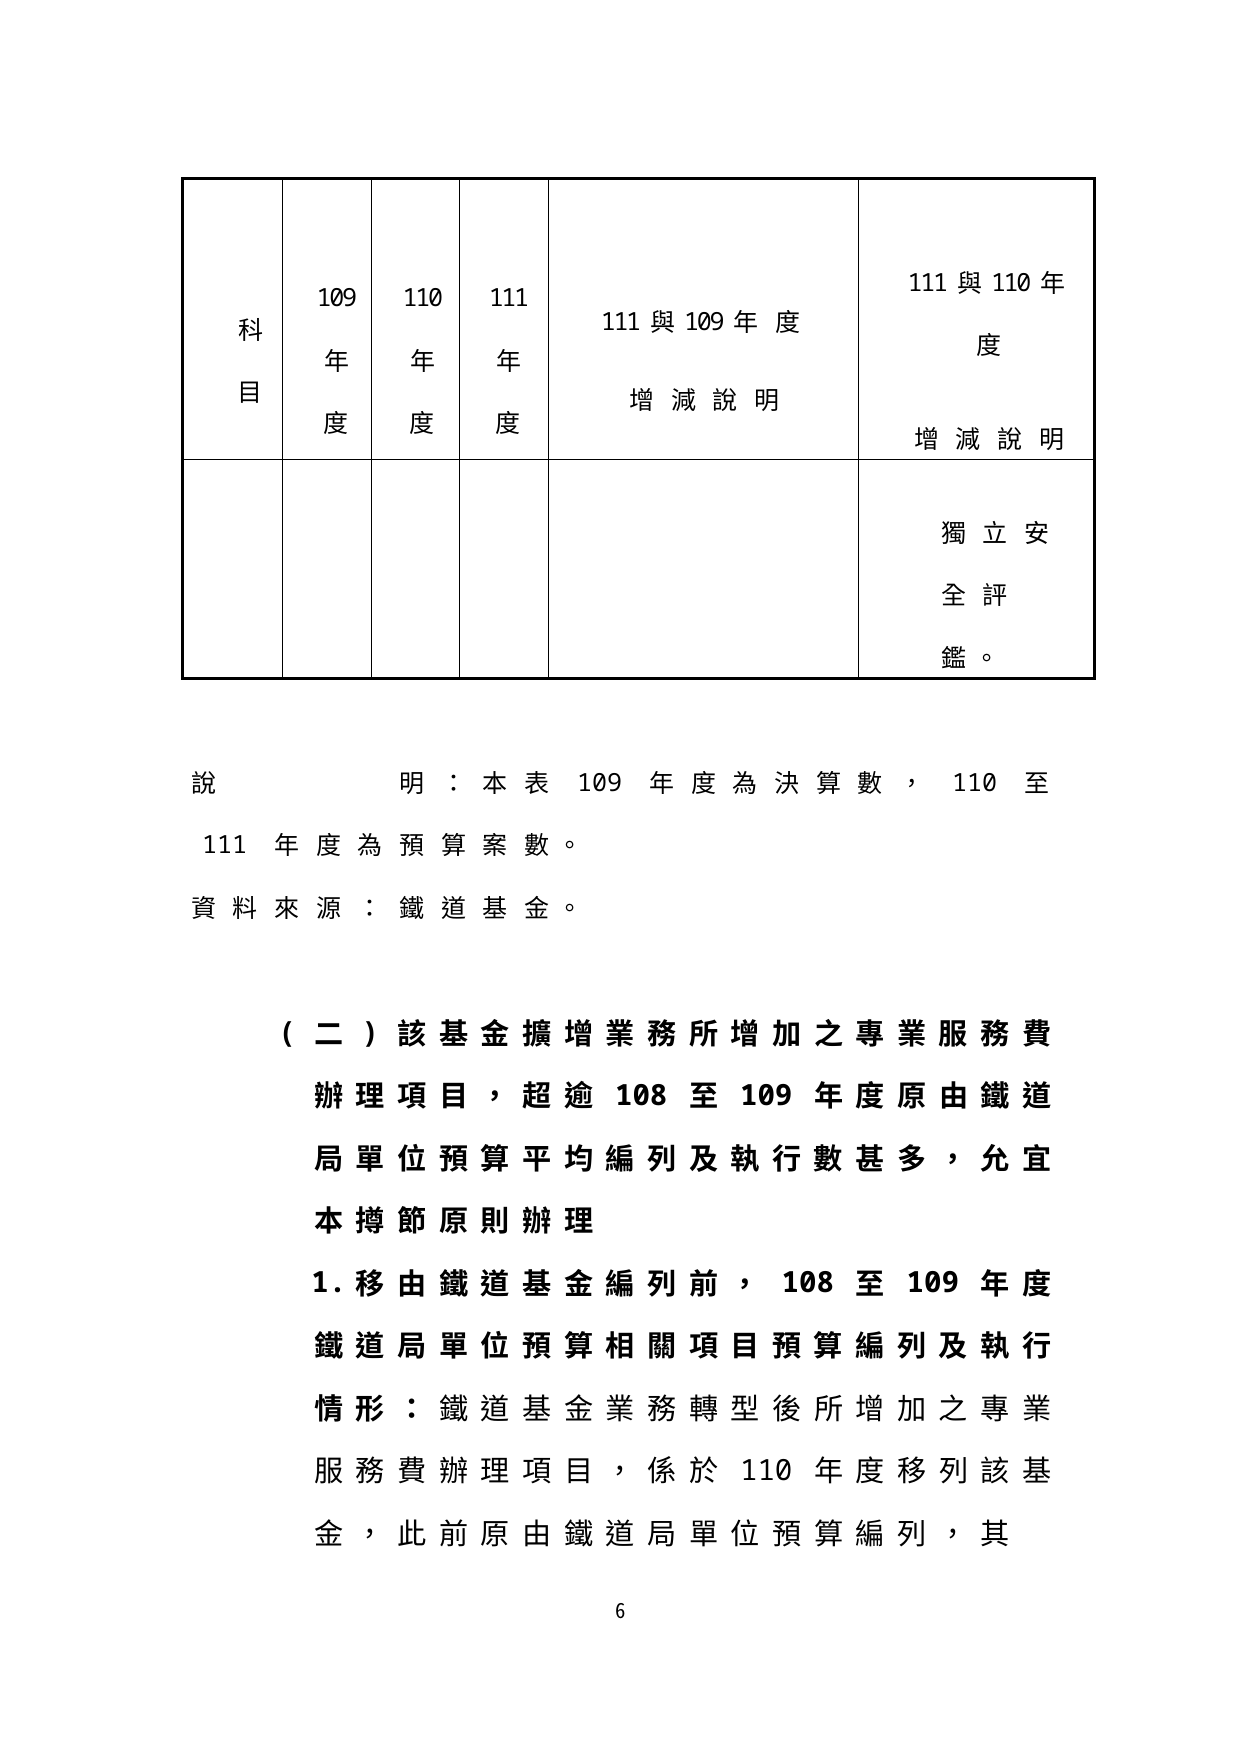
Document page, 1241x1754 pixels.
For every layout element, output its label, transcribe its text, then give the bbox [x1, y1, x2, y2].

table_header 科目 [184, 180, 282, 458]
table_cell [283, 460, 371, 677]
table_header 110年度 [372, 180, 459, 458]
table_header 111與109年度 增減說明 [549, 180, 858, 458]
table_cell [372, 460, 459, 677]
text 說 明：本表109年度為決算數，110至111年度為預算案數。 [183, 740, 1058, 865]
table_header 111與110年度 增減說明 [859, 180, 1093, 458]
table_cell [460, 460, 548, 677]
table_cell 111年度預算案數較109年度決算數增加1.67億元，主要原因如下： 基金轉型，為擴增推動鐵道運輸(鐵道路網規劃)業務，增加編列工程及管理諮詢服務費1.07億元，辦理鐵路新建或改建相關規劃、地方捷運系統(含輕軌)路網整體規劃或新闢路線可行性研究。 基金轉型，為擴增發展鐵道產業等業務，增加編列委託檢驗(定)試驗認證費0.3億元，辦理補助研發項目之獨立安全評鑑。 [549, 460, 858, 677]
text (二)該基金擴增業務所增加之專業服務費辦理項目，超逾108至109年度原由鐵道局單位預算平均編列及執行數甚多，允宜本撙節原則辦理 [242, 990, 1058, 1240]
table_header 109年度 [283, 180, 371, 458]
text 資料來源：鐵道基金。 [183, 865, 1058, 927]
table_cell 111年度預算案數較110年度預算案數增加0.8億元，主要原因如下： 各計畫可行性及綜合規劃作業進入期中及期末報告階段，致工程及管理諮詢服務費增加0.53億元。 為發展鐵道產業等業務增加編列委託檢驗(定)試驗認證費0.3億元，辦理補助研發項目之獨立安全評鑑。 [859, 460, 1093, 677]
text 1.移由鐵道基金編列前，108至109年度鐵道局單位預算相關項目預算編列及執行情形：鐵道基金業務轉型後所增加之專業服務費辦理項目，係於110年度移列該基金，此前原由鐵道局單位預算編列，其 [271, 1240, 1058, 1552]
table_cell [184, 460, 282, 677]
table_header 111年度 [460, 180, 548, 458]
